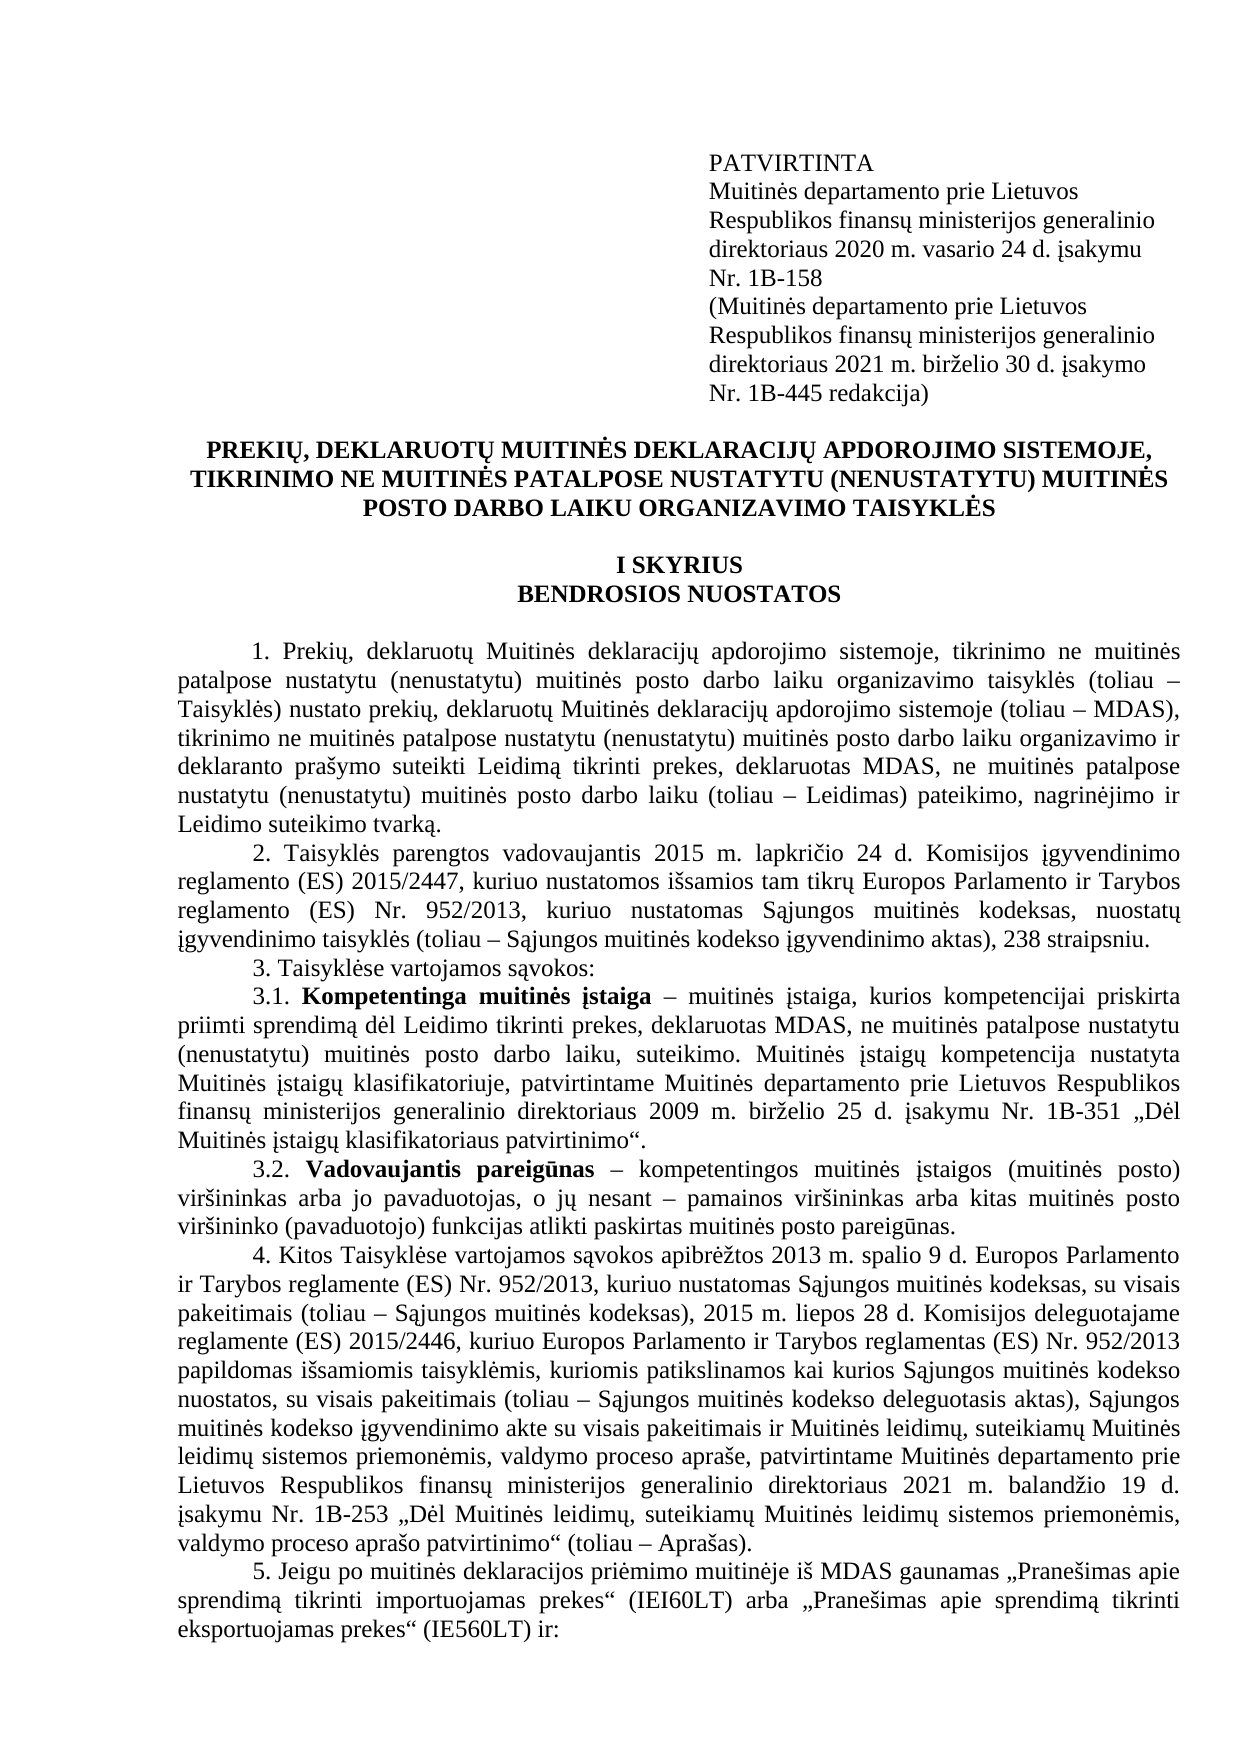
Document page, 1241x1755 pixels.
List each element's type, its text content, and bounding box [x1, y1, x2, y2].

text direktoriaus 2021 m. birželio 30 d. įsakymo [709, 349, 1181, 378]
text Respublikos finansų ministerijos generalinio [709, 205, 1181, 234]
text 3. Taisyklėse vartojamos sąvokos: [177, 953, 1181, 981]
text 1. Prekių, deklaruotų Muitinės deklaracijų apdorojimo sistemoje, tikrinimo ne muitinės patalpose nustatytu (nenustatytu) muitinės posto darbo laiku organizavimo taisyklės (toliau – Taisyklės) nustato prekių, deklaruotų Muitinės deklaracijų apdorojimo sistemoje (toliau – MDAS), tikrinimo ne muitinės patalpose nustatytu (nenustatytu) muitinės posto darbo laiku organizavimo ir deklaranto prašymo suteikti Leidimą tikrinti prekes, deklaruotas MDAS, ne muitinės patalpose nustatytu (nenustatytu) muitinės posto darbo laiku (toliau – Leidimas) pateikimo, nagrinėjimo ir Leidimo suteikimo tvarką. [177, 636, 1181, 838]
text Nr. 1B-158 [709, 263, 1181, 291]
text 5. Jeigu po muitinės deklaracijos priėmimo muitinėje iš MDAS gaunamas „Pranešimas apie sprendimą tikrinti importuojamas prekes“ (IEI60LT) arba „Pranešimas apie sprendimą tikrinti eksportuojamas prekes“ (IE560LT) ir: [177, 1556, 1181, 1643]
text (Muitinės departamento prie Lietuvos [709, 291, 1181, 320]
text Muitinės departamento prie Lietuvos [709, 176, 1181, 205]
text 4. Kitos Taisyklėse vartojamos sąvokos apibrėžtos 2013 m. spalio 9 d. Europos Parlamento ir Tarybos reglamente (ES) Nr. 952/2013, kuriuo nustatomas Sąjungos muitinės kodeksas, su visais pakeitimais (toliau – Sąjungos muitinės kodeksas), 2015 m. liepos 28 d. Komisijos deleguotajame reglamente (ES) 2015/2446, kuriuo Europos Parlamento ir Tarybos reglamentas (ES) Nr. 952/2013 papildomas išsamiomis taisyklėmis, kuriomis patikslinamos kai kurios Sąjungos muitinės kodekso nuostatos, su visais pakeitimais (toliau – Sąjungos muitinės kodekso deleguotasis aktas), Sąjungos muitinės kodekso įgyvendinimo akte su visais pakeitimais ir Muitinės leidimų, suteikiamų Muitinės leidimų sistemos priemonėmis, valdymo proceso apraše, patvirtintame Muitinės departamento prie Lietuvos Respublikos finansų ministerijos generalinio direktoriaus 2021 m. balandžio 19 d. įsakymu Nr. 1B-253 „Dėl Muitinės leidimų, suteikiamų Muitinės leidimų sistemos priemonėmis, valdymo proceso aprašo patvirtinimo“ (toliau – Aprašas). [177, 1240, 1181, 1556]
text 3.1. Kompetentinga muitinės įstaiga – muitinės įstaiga, kurios kompetencijai priskirta priimti sprendimą dėl Leidimo tikrinti prekes, deklaruotas MDAS, ne muitinės patalpose nustatytu (nenustatytu) muitinės posto darbo laiku, suteikimo. Muitinės įstaigų kompetencija nustatyta Muitinės įstaigų klasifikatoriuje, patvirtintame Muitinės departamento prie Lietuvos Respublikos finansų ministerijos generalinio direktoriaus 2009 m. birželio 25 d. įsakymu Nr. 1B-351 „Dėl Muitinės įstaigų klasifikatoriaus patvirtinimo“. [177, 981, 1181, 1154]
text 3.2. Vadovaujantis pareigūnas – kompetentingos muitinės įstaigos (muitinės posto) viršininkas arba jo pavaduotojas, o jų nesant – pamainos viršininkas arba kitas muitinės posto viršininko (pavaduotojo) funkcijas atlikti paskirtas muitinės posto pareigūnas. [177, 1154, 1181, 1240]
text Respublikos finansų ministerijos generalinio [709, 320, 1181, 349]
text Nr. 1B-445 redakcija) [709, 378, 1181, 406]
text 2. Taisyklės parengtos vadovaujantis 2015 m. lapkričio 24 d. Komisijos įgyvendinimo reglamento (ES) 2015/2447, kuriuo nustatomos išsamios tam tikrų Europos Parlamento ir Tarybos reglamento (ES) Nr. 952/2013, kuriuo nustatomas Sąjungos muitinės kodeksas, nuostatų įgyvendinimo taisyklės (toliau – Sąjungos muitinės kodekso įgyvendinimo aktas), 238 straipsniu. [177, 838, 1181, 953]
text BENDROSIOS NUOSTATOS [177, 579, 1181, 608]
text PREKIŲ, DEKLARUOTŲ MUITINĖS DEKLARACIJŲ APDOROJIMO SISTEMOJE, TIKRINIMO NE MUITINĖS PATALPOSE NUSTATYTU (NENUSTATYTU) MUITINĖS POSTO DARBO LAIKU ORGANIZAVIMO TAISYKLĖS [177, 435, 1181, 521]
text direktoriaus 2020 m. vasario 24 d. įsakymu [709, 234, 1181, 263]
text I SKYRIUS [177, 550, 1181, 579]
text PATVIRTINTA [709, 148, 1181, 176]
